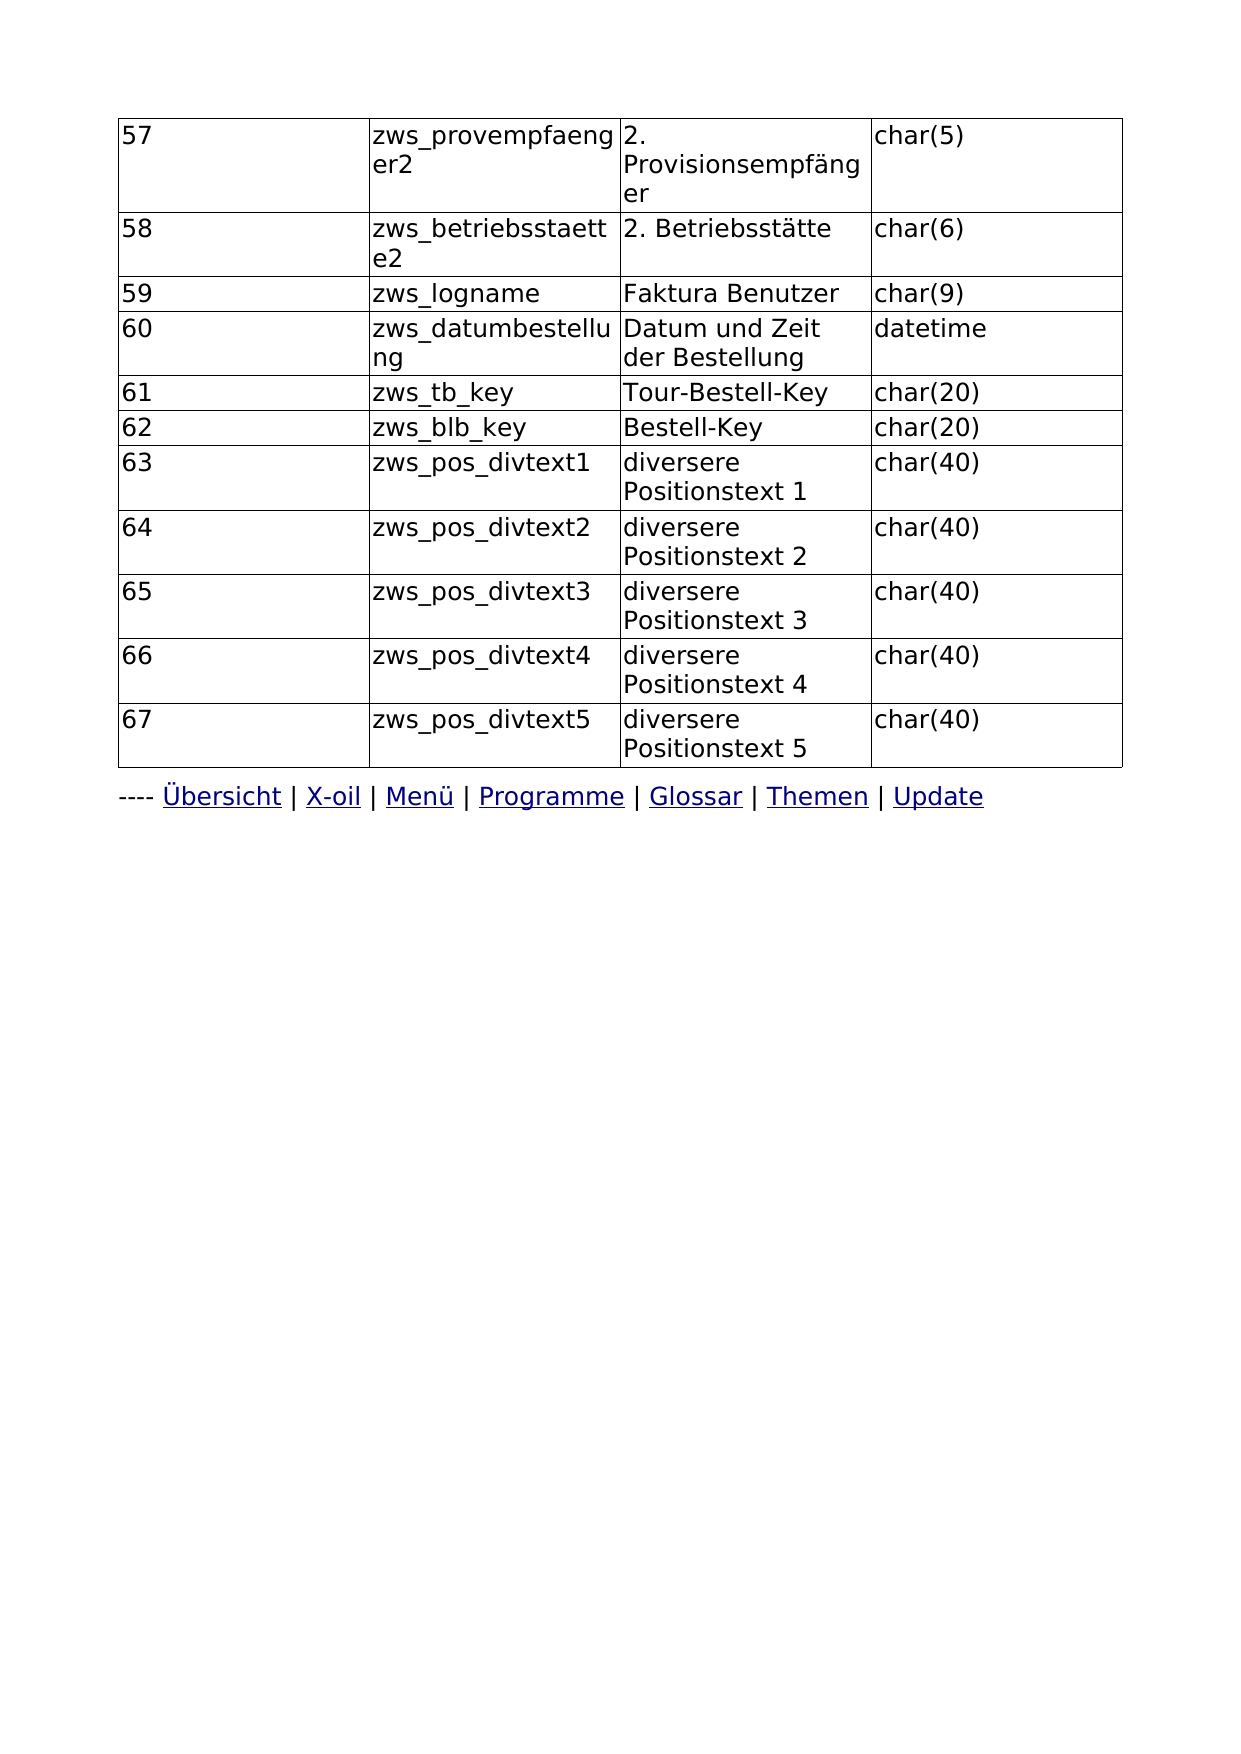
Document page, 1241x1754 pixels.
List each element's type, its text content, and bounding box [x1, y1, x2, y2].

table_cell zws_pos_divtext5 [370, 704, 620, 767]
table_cell 65 [119, 575, 369, 638]
table_cell 60 [119, 312, 369, 375]
table_cell Datum und Zeit der Bestellung [621, 312, 871, 375]
table_cell char(40) [872, 575, 1122, 638]
table_cell diversere Positionstext 3 [621, 575, 871, 638]
table_cell datetime [872, 312, 1122, 375]
table_cell Faktura Benutzer [621, 277, 871, 311]
table_cell zws_betriebsstaette2 [370, 213, 620, 276]
table_cell 57 [119, 119, 369, 212]
table_cell char(20) [872, 376, 1122, 410]
table_cell zws_provempfaenger2 [370, 119, 620, 212]
text ---- Übersicht | X-oil | Menü | Programme | Glossar | Themen | Update [118, 782, 1122, 811]
table_cell zws_logname [370, 277, 620, 311]
table_cell char(9) [872, 277, 1122, 311]
table_cell 66 [119, 639, 369, 702]
table_cell diversere Positionstext 5 [621, 704, 871, 767]
table_cell zws_pos_divtext2 [370, 511, 620, 574]
table_cell diversere Positionstext 2 [621, 511, 871, 574]
table_cell 2. Betriebsstätte [621, 213, 871, 276]
table_cell zws_pos_divtext3 [370, 575, 620, 638]
table_cell char(40) [872, 446, 1122, 510]
table_cell Bestell-Key [621, 411, 871, 445]
table_cell char(6) [872, 213, 1122, 276]
table_cell diversere Positionstext 4 [621, 639, 871, 702]
table_cell zws_blb_key [370, 411, 620, 445]
table_cell char(40) [872, 704, 1122, 767]
table_cell zws_pos_divtext1 [370, 446, 620, 510]
table_cell char(40) [872, 511, 1122, 574]
table_cell Tour-Bestell-Key [621, 376, 871, 410]
table_cell zws_tb_key [370, 376, 620, 410]
table_cell 58 [119, 213, 369, 276]
table_cell 67 [119, 704, 369, 767]
table_cell char(5) [872, 119, 1122, 212]
table_cell zws_datumbestellung [370, 312, 620, 375]
table_cell char(40) [872, 639, 1122, 702]
table_cell 62 [119, 411, 369, 445]
table_cell diversere Positionstext 1 [621, 446, 871, 510]
table_cell 63 [119, 446, 369, 510]
table_cell char(20) [872, 411, 1122, 445]
table_cell 59 [119, 277, 369, 311]
table_cell 2. Provisionsempfänger [621, 119, 871, 212]
table_cell 61 [119, 376, 369, 410]
table_cell zws_pos_divtext4 [370, 639, 620, 702]
table_cell 64 [119, 511, 369, 574]
